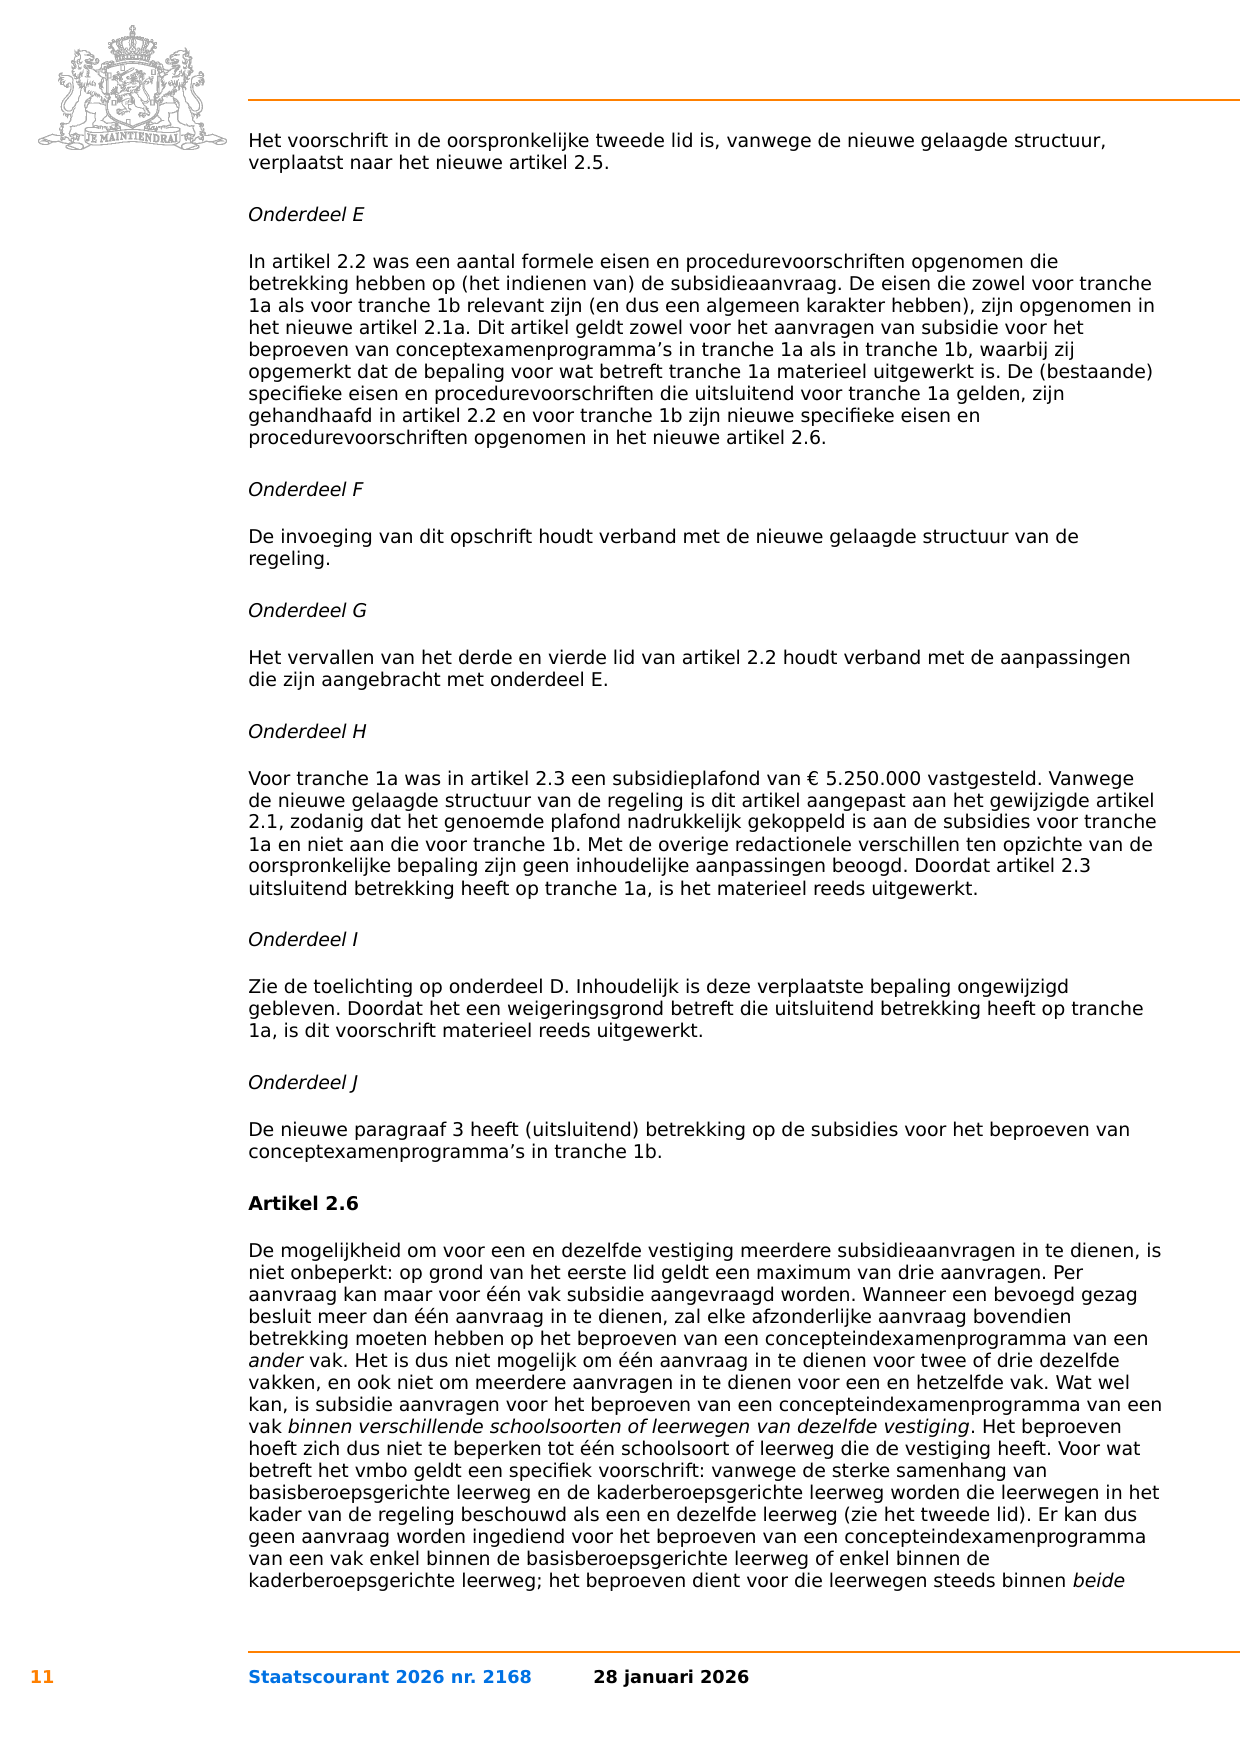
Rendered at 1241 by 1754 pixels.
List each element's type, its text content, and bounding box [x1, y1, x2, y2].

text In artikel 2.2 was een aantal formele eisen en procedurevoorschriften opgenomen die betrekking hebben op (het indienen van) de subsidieaanvraag. De eisen die zowel voor tranche 1a als voor tranche 1b relevant zijn (en dus een algemeen karakter hebben), zijn opgenomen in het nieuwe artikel 2.1a. Dit artikel geldt zowel voor het aanvragen van subsidie voor het beproeven van conceptexamenprogramma’s in tranche 1a als in tranche 1b, waarbij zij opgemerkt dat de bepaling voor wat betreft tranche 1a materieel uitgewerkt is. De (bestaande) specifieke eisen en procedurevoorschriften die uitsluitend voor tranche 1a gelden, zijn gehandhaafd in artikel 2.2 en voor tranche 1b zijn nieuwe specifieke eisen en procedurevoorschriften opgenomen in het nieuwe artikel 2.6. [248, 251, 1163, 449]
text De nieuwe paragraaf 3 heeft (uitsluitend) betrekking op de subsidies voor het beproeven van conceptexamenprogramma’s in tranche 1b. [248, 1119, 1163, 1163]
subtitle Onderdeel I [248, 929, 1163, 951]
text Voor tranche 1a was in artikel 2.3 een subsidieplafond van € 5.250.000 vastgesteld. Vanwege de nieuwe gelaagde structuur van de regeling is dit artikel aangepast aan het gewijzigde artikel 2.1, zodanig dat het genoemde plafond nadrukkelijk gekoppeld is aan de subsidies voor tranche 1a en niet aan die voor tranche 1b. Met de overige redactionele verschillen ten opzichte van de oorspronkelijke bepaling zijn geen inhoudelijke aanpassingen beoogd. Doordat artikel 2.3 uitsluitend betrekking heeft op tranche 1a, is het materieel reeds uitgewerkt. [248, 767, 1163, 899]
subtitle Artikel 2.6 [248, 1193, 1163, 1215]
text De mogelijkheid om voor een en dezelfde vestiging meerdere subsidieaanvragen in te dienen, is niet onbeperkt: op grond van het eerste lid geldt een maximum van drie aanvragen. Per aanvraag kan maar voor één vak subsidie aangevraagd worden. Wanneer een bevoegd gezag besluit meer dan één aanvraag in te dienen, zal elke afzonderlijke aanvraag bovendien betrekking moeten hebben op het beproeven van een concepteindexamenprogramma van een ander vak. Het is dus niet mogelijk om één aanvraag in te dienen voor twee of drie dezelfde vakken, en ook niet om meerdere aanvragen in te dienen voor een en hetzelfde vak. Wat wel kan, is subsidie aanvragen voor het beproeven van een concepteindexamenprogramma van een vak binnen verschillende schoolsoorten of leerwegen van dezelfde vestiging. Het beproeven hoeft zich dus niet te beperken tot één schoolsoort of leerweg die de vestiging heeft. Voor wat betreft het vmbo geldt een specifiek voorschrift: vanwege de sterke samenhang van basisberoepsgerichte leerweg en de kaderberoepsgerichte leerweg worden die leerwegen in het kader van de regeling beschouwd als een en dezelfde leerweg (zie het tweede lid). Er kan dus geen aanvraag worden ingediend voor het beproeven van een concepteindexamenprogramma van een vak enkel binnen de basisberoepsgerichte leerweg of enkel binnen de kaderberoepsgerichte leerweg; het beproeven dient voor die leerwegen steeds binnen beide [248, 1240, 1163, 1592]
subtitle Onderdeel G [248, 599, 1163, 622]
text Het voorschrift in de oorspronkelijke tweede lid is, vanwege de nieuwe gelaagde structuur, verplaatst naar het nieuwe artikel 2.5. [248, 130, 1163, 174]
picture [38, 25, 227, 150]
text Het vervallen van het derde en vierde lid van artikel 2.2 houdt verband met de aanpassingen die zijn aangebracht met onderdeel E. [248, 647, 1163, 691]
subtitle Onderdeel J [248, 1072, 1163, 1094]
subtitle Onderdeel E [248, 204, 1163, 226]
text Zie de toelichting op onderdeel D. Inhoudelijk is deze verplaatste bepaling ongewijzigd gebleven. Doordat het een weigeringsgrond betreft die uitsluitend betrekking heeft op tranche 1a, is dit voorschrift materieel reeds uitgewerkt. [248, 976, 1163, 1042]
subtitle Onderdeel F [248, 479, 1163, 501]
text De invoeging van dit opschrift houdt verband met de nieuwe gelaagde structuur van de regeling. [248, 526, 1163, 569]
subtitle Onderdeel H [248, 721, 1163, 742]
